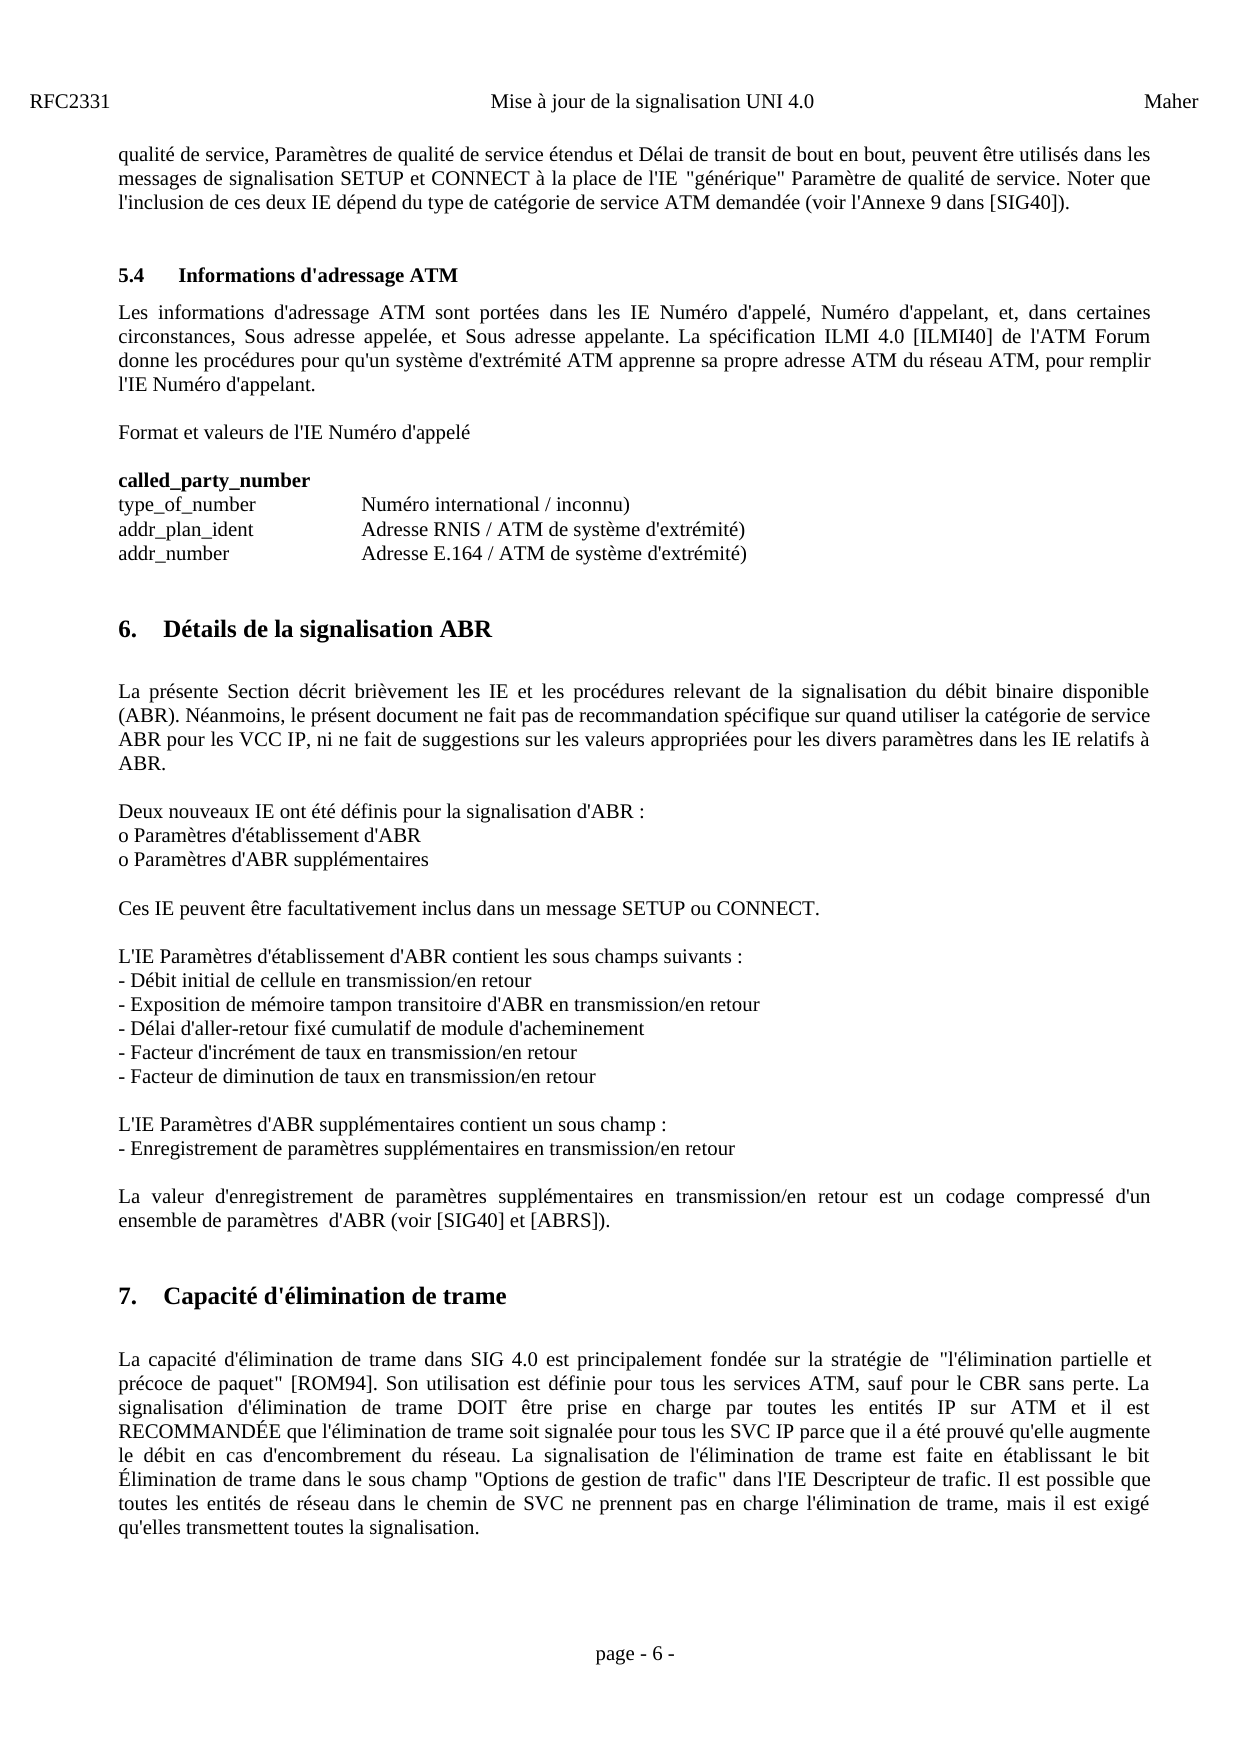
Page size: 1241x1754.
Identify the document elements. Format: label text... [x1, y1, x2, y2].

text Ces IE peuvent être facultativement inclus dans un message SETUP ou CONNECT. [118, 896, 1152, 919]
text Format et valeurs de l'IE Numéro d'appelé [118, 420, 1152, 444]
text Les informations d'adressage ATM sont portées dans les IE Numéro d'appelé, Numéro d'appelant, et, dans certaines circonstances, Sous adresse appelée, et Sous adresse appelante. La spécification ILMI 4.0 [ILMI40] de l'ATM Forum donne les procédures pour qu'un système d'extrémité ATM apprenne sa propre adresse ATM du réseau ATM, pour remplir l'IE Numéro d'appelant. [118, 300, 1152, 396]
text - Enregistrement de paramètres supplémentaires en transmission/en retour [118, 1136, 1152, 1160]
subtitle 5.4 Informations d'adressage ATM [118, 263, 1152, 287]
text addr_number Adresse E.164 / ATM de système d'extrémité) [118, 541, 1152, 564]
text o Paramètres d'établissement d'ABR [118, 823, 1152, 847]
text addr_plan_ident Adresse RNIS / ATM de système d'extrémité) [118, 516, 1152, 541]
text - Délai d'aller-retour fixé cumulatif de module d'acheminement [118, 1016, 1152, 1040]
text type_of_number Numéro international / inconnu) [118, 492, 1152, 516]
text L'IE Paramètres d'ABR supplémentaires contient un sous champ : [118, 1112, 1152, 1136]
text - Exposition de mémoire tampon transitoire d'ABR en transmission/en retour [118, 992, 1152, 1016]
text La valeur d'enregistrement de paramètres supplémentaires en transmission/en retour est un codage compressé d'un ensemble de paramètres d'ABR (voir [SIG40] et [ABRS]). [118, 1184, 1152, 1232]
text La capacité d'élimination de trame dans SIG 4.0 est principalement fondée sur la stratégie de "l'élimination partielle et précoce de paquet" [ROM94]. Son utilisation est définie pour tous les services ATM, sauf pour le CBR sans perte. La signalisation d'élimination de trame DOIT être prise en charge par toutes les entités IP sur ATM et il est RECOMMANDÉE que l'élimination de trame soit signalée pour tous les SVC IP parce que il a été prouvé qu'elle augmente le débit en cas d'encombrement du réseau. La signalisation de l'élimination de trame est faite en établissant le bit Élimination de trame dans le sous champ "Options de gestion de trafic" dans l'IE Descripteur de trafic. Il est possible que toutes les entités de réseau dans le chemin de SVC ne prennent pas en charge l'élimination de trame, mais il est exigé qu'elles transmettent toutes la signalisation. [118, 1347, 1152, 1539]
text La présente Section décrit brièvement les IE et les procédures relevant de la signalisation du débit binaire disponible (ABR). Néanmoins, le présent document ne fait pas de recommandation spécifique sur quand utiliser la catégorie de service ABR pour les VCC IP, ni ne fait de suggestions sur les valeurs appropriées pour les divers paramètres dans les IE relatifs à ABR. [118, 679, 1152, 775]
text Deux nouveaux IE ont été définis pour la signalisation d'ABR : [118, 799, 1152, 823]
text - Facteur d'incrément de taux en transmission/en retour [118, 1040, 1152, 1064]
subtitle 7. Capacité d'élimination de trame [118, 1281, 1152, 1310]
text qualité de service, Paramètres de qualité de service étendus et Délai de transit de bout en bout, peuvent être utilisés dans les messages de signalisation SETUP et CONNECT à la place de l'IE "générique" Paramètre de qualité de service. Noter que l'inclusion de ces deux IE dépend du type de catégorie de service ATM demandée (voir l'Annexe 9 dans [SIG40]). [118, 142, 1152, 214]
text - Facteur de diminution de taux en transmission/en retour [118, 1064, 1152, 1088]
text L'IE Paramètres d'établissement d'ABR contient les sous champs suivants : [118, 944, 1152, 968]
text called_party_number [118, 468, 1152, 492]
subtitle 6. Détails de la signalisation ABR [118, 614, 1152, 642]
text - Débit initial de cellule en transmission/en retour [118, 968, 1152, 992]
text o Paramètres d'ABR supplémentaires [118, 847, 1152, 871]
